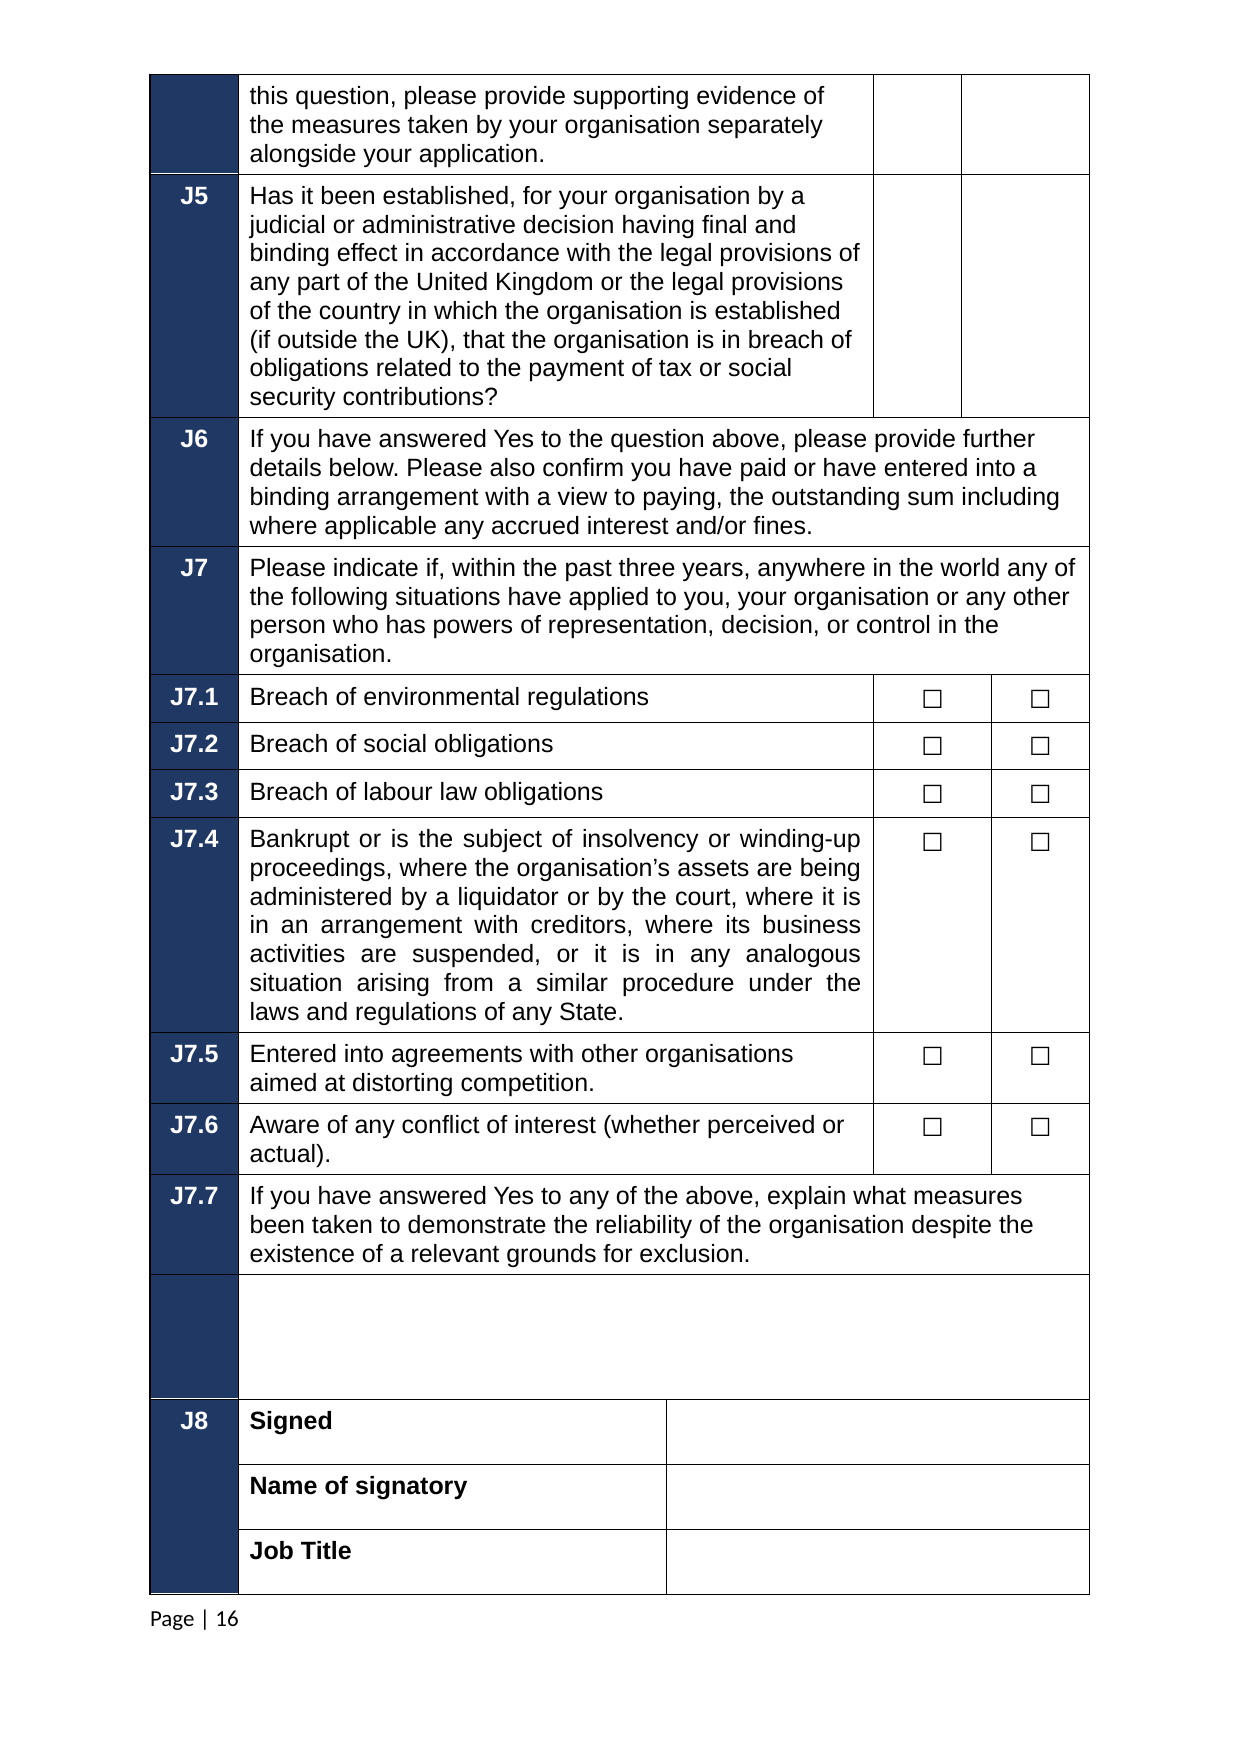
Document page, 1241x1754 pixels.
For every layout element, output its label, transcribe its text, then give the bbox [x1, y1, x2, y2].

table_cell Please indicate if, within the past three years, anywhere in the world any of the following situations have applied to you, your organisation or any other person who has powers of representation, decision, or control in the organisation. [239, 547, 1089, 674]
table_cell Job Title [239, 1530, 666, 1593]
table_cell [239, 1275, 1089, 1398]
table_cell ☐ [992, 675, 1089, 722]
table_cell Breach of environmental regulations [239, 675, 873, 722]
table_cell J7.1 [151, 675, 238, 722]
table_cell Name of signatory [239, 1465, 666, 1528]
table_cell ☐ [874, 723, 991, 769]
table_cell ☐ [992, 723, 1089, 769]
table_cell [151, 1275, 238, 1398]
table_cell ☐ [874, 1033, 991, 1103]
table_cell Has it been established, for your organisation by a judicial or administrative decision having final and binding effect in accordance with the legal provisions of any part of the United Kingdom or the legal provisions of the country in which the organisation is established (if outside the UK), that the organisation is in breach of obligations related to the payment of tax or social security contributions? [239, 175, 873, 417]
table_cell ☐ [874, 1104, 991, 1174]
table_cell If you have answered Yes to any of the above, explain what measures been taken to demonstrate the reliability of the organisation despite the existence of a relevant grounds for exclusion. [239, 1175, 1089, 1274]
table_cell Breach of labour law obligations [239, 770, 873, 817]
table_cell [874, 175, 961, 417]
table_cell [667, 1530, 1089, 1593]
table_cell J5 [151, 175, 238, 417]
table_cell J7.3 [151, 770, 238, 817]
table_cell this question, please provide supporting evidence of the measures taken by your organisation separately alongside your application. [239, 75, 873, 173]
table_cell J7.6 [151, 1104, 238, 1174]
table_cell J7.2 [151, 723, 238, 769]
table_cell Bankrupt or is the subject of insolvency or winding-up proceedings, where the organisation’s assets are being administered by a liquidator or by the court, where it is in an arrangement with creditors, where its business activities are suspended, or it is in any analogous situation arising from a similar procedure under the laws and regulations of any State. [239, 818, 873, 1032]
table_cell J7 [151, 547, 238, 674]
table_cell ☐ [992, 1033, 1089, 1103]
table_cell [667, 1465, 1089, 1528]
table_cell If you have answered Yes to the question above, please provide further details below. Please also confirm you have paid or have entered into a binding arrangement with a view to paying, the outstanding sum including where applicable any accrued interest and/or fines. [239, 418, 1089, 546]
table_cell ☐ [874, 675, 991, 722]
table_cell J7.5 [151, 1033, 238, 1103]
table_cell Aware of any conflict of interest (whether perceived or actual). [239, 1104, 873, 1174]
table_cell [667, 1400, 1089, 1463]
table_cell Signed [239, 1400, 666, 1463]
table_cell J7.7 [151, 1175, 238, 1274]
table_cell ☐ [874, 770, 991, 817]
table_cell [962, 175, 1089, 417]
table_cell [962, 75, 1089, 173]
table_cell ☐ [992, 818, 1089, 1032]
table_cell ☐ [992, 770, 1089, 817]
table_cell ☐ [992, 1104, 1089, 1174]
table_cell [151, 75, 238, 173]
table_cell Breach of social obligations [239, 723, 873, 769]
table_cell J6 [151, 418, 238, 546]
table_cell Entered into agreements with other organisations aimed at distorting competition. [239, 1033, 873, 1103]
table_cell [874, 75, 961, 173]
table_cell ☐ [874, 818, 991, 1032]
table_cell J8 [151, 1400, 238, 1593]
table_cell J7.4 [151, 818, 238, 1032]
